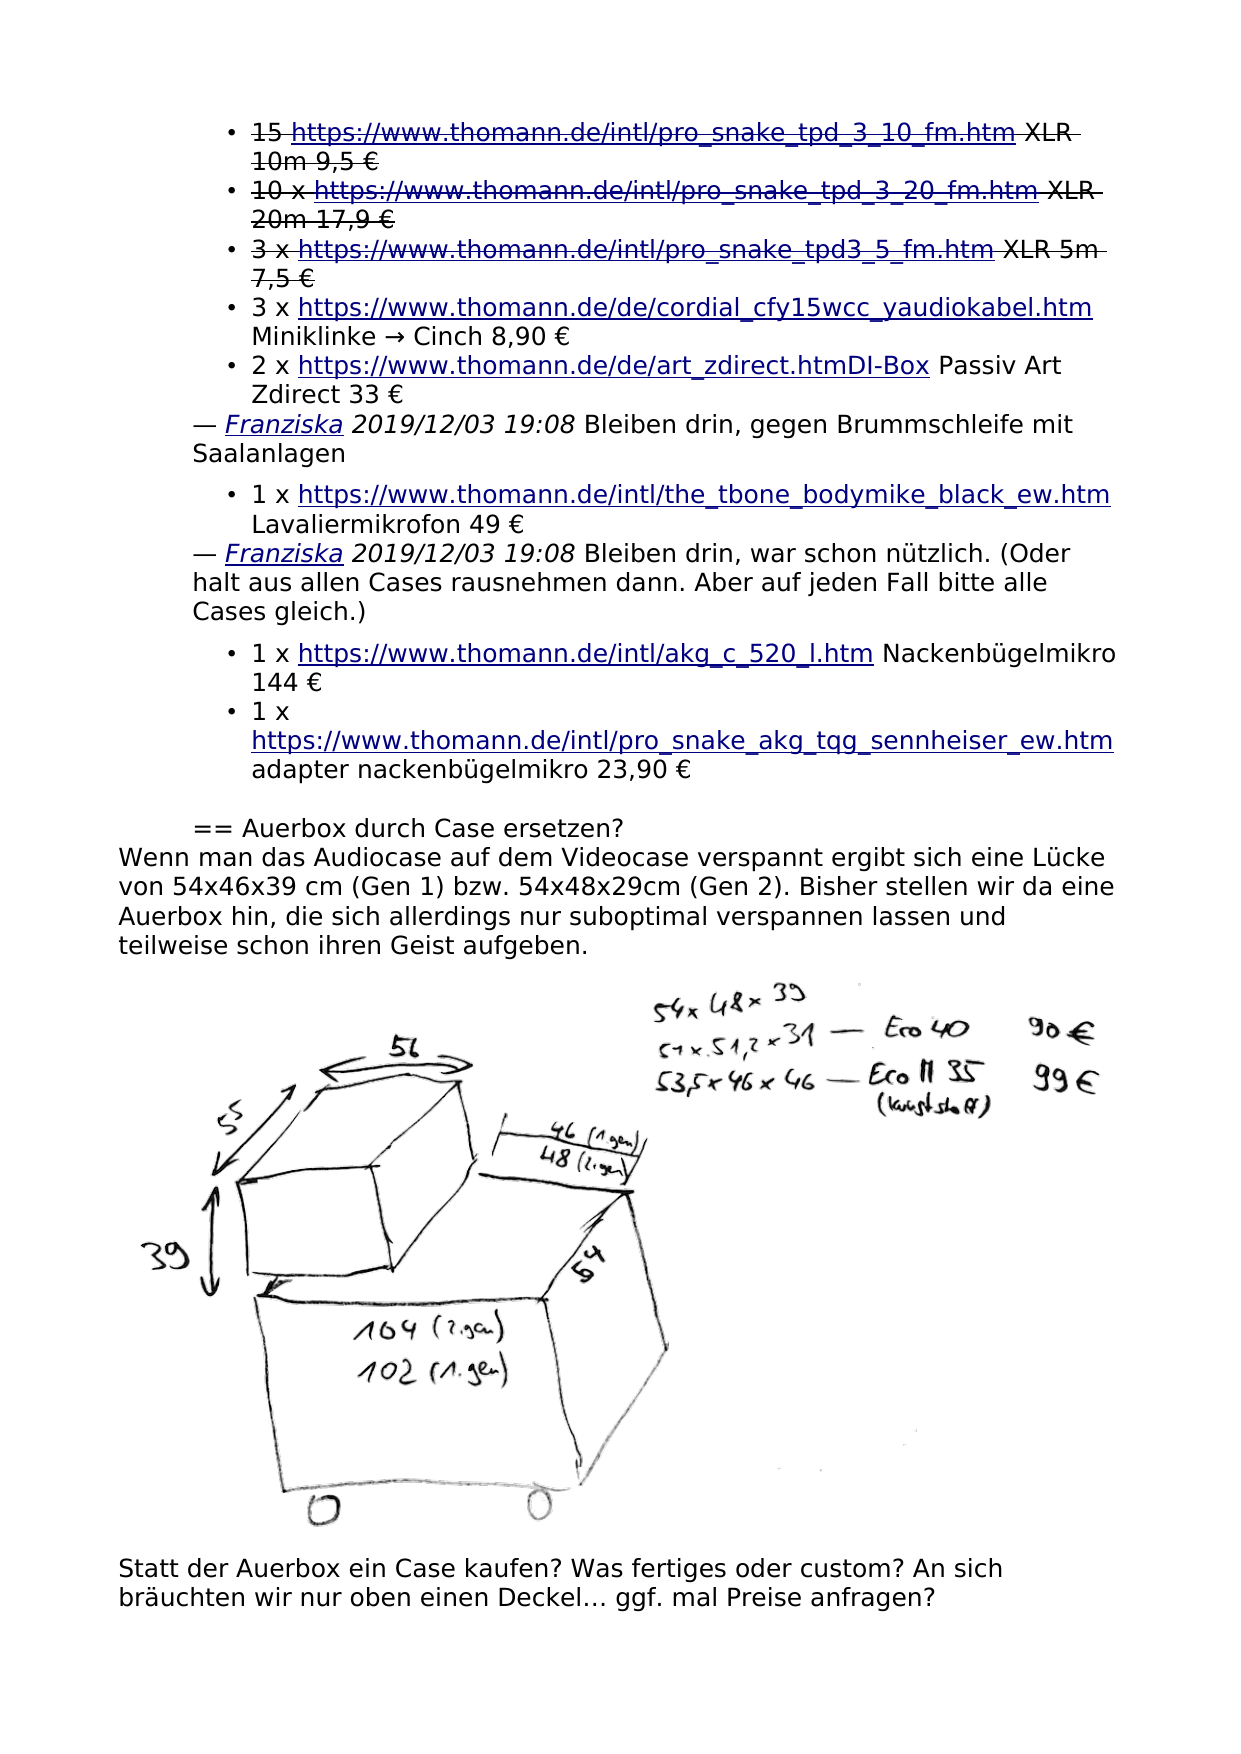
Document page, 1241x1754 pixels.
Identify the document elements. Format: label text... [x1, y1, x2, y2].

list 1 x https://www.thomann.de/intl/the_tbone_bodymike_black_ew.htm Lavaliermikrofon 49 € [236, 481, 1122, 539]
list 15 https://www.thomann.de/intl/pro_snake_tpd_3_10_fm.htm XLR 10m 9,5 € [236, 118, 1122, 176]
text Wenn man das Audiocase auf dem Videocase verspannt ergibt sich eine Lücke von 54x46x39 cm (Gen 1) bzw. 54x48x29cm (Gen 2). Bisher stellen wir da eine Auerbox hin, die sich allerdings nur suboptimal verspannen lassen und teilweise schon ihren Geist aufgeben. [118, 843, 1122, 960]
list == Auerbox durch Case ersetzen? [177, 814, 1122, 843]
list 1 x https://www.thomann.de/intl/pro_snake_akg_tqg_sennheiser_ew.htm adapter nackenbügelmikro 23,90 € [236, 697, 1122, 785]
list 1 x https://www.thomann.de/intl/akg_c_520_l.htm Nackenbügelmikro 144 € [236, 639, 1122, 697]
picture [118, 972, 1123, 1542]
text Statt der Auerbox ein Case kaufen? Was fertiges oder custom? An sich bräuchten wir nur oben einen Deckel… ggf. mal Preise anfragen? [118, 1554, 1122, 1612]
list 2 x https://www.thomann.de/de/art_zdirect.htmDI-Box Passiv Art Zdirect 33 € [236, 351, 1122, 410]
list — Franziska 2019/12/03 19:08 Bleiben drin, gegen Brummschleife mit Saalanlagen [177, 410, 1122, 468]
list 3 x https://www.thomann.de/intl/pro_snake_tpd3_5_fm.htm XLR 5m 7,5 € [236, 235, 1122, 293]
list 10 x https://www.thomann.de/intl/pro_snake_tpd_3_20_fm.htm XLR 20m 17,9 € [236, 176, 1122, 235]
list — Franziska 2019/12/03 19:08 Bleiben drin, war schon nützlich. (Oder halt aus allen Cases rausnehmen dann. Aber auf jeden Fall bitte alle Cases gleich.) [177, 539, 1122, 626]
list 3 x https://www.thomann.de/de/cordial_cfy15wcc_yaudiokabel.htm Miniklinke → Cinch 8,90 € [236, 293, 1122, 351]
